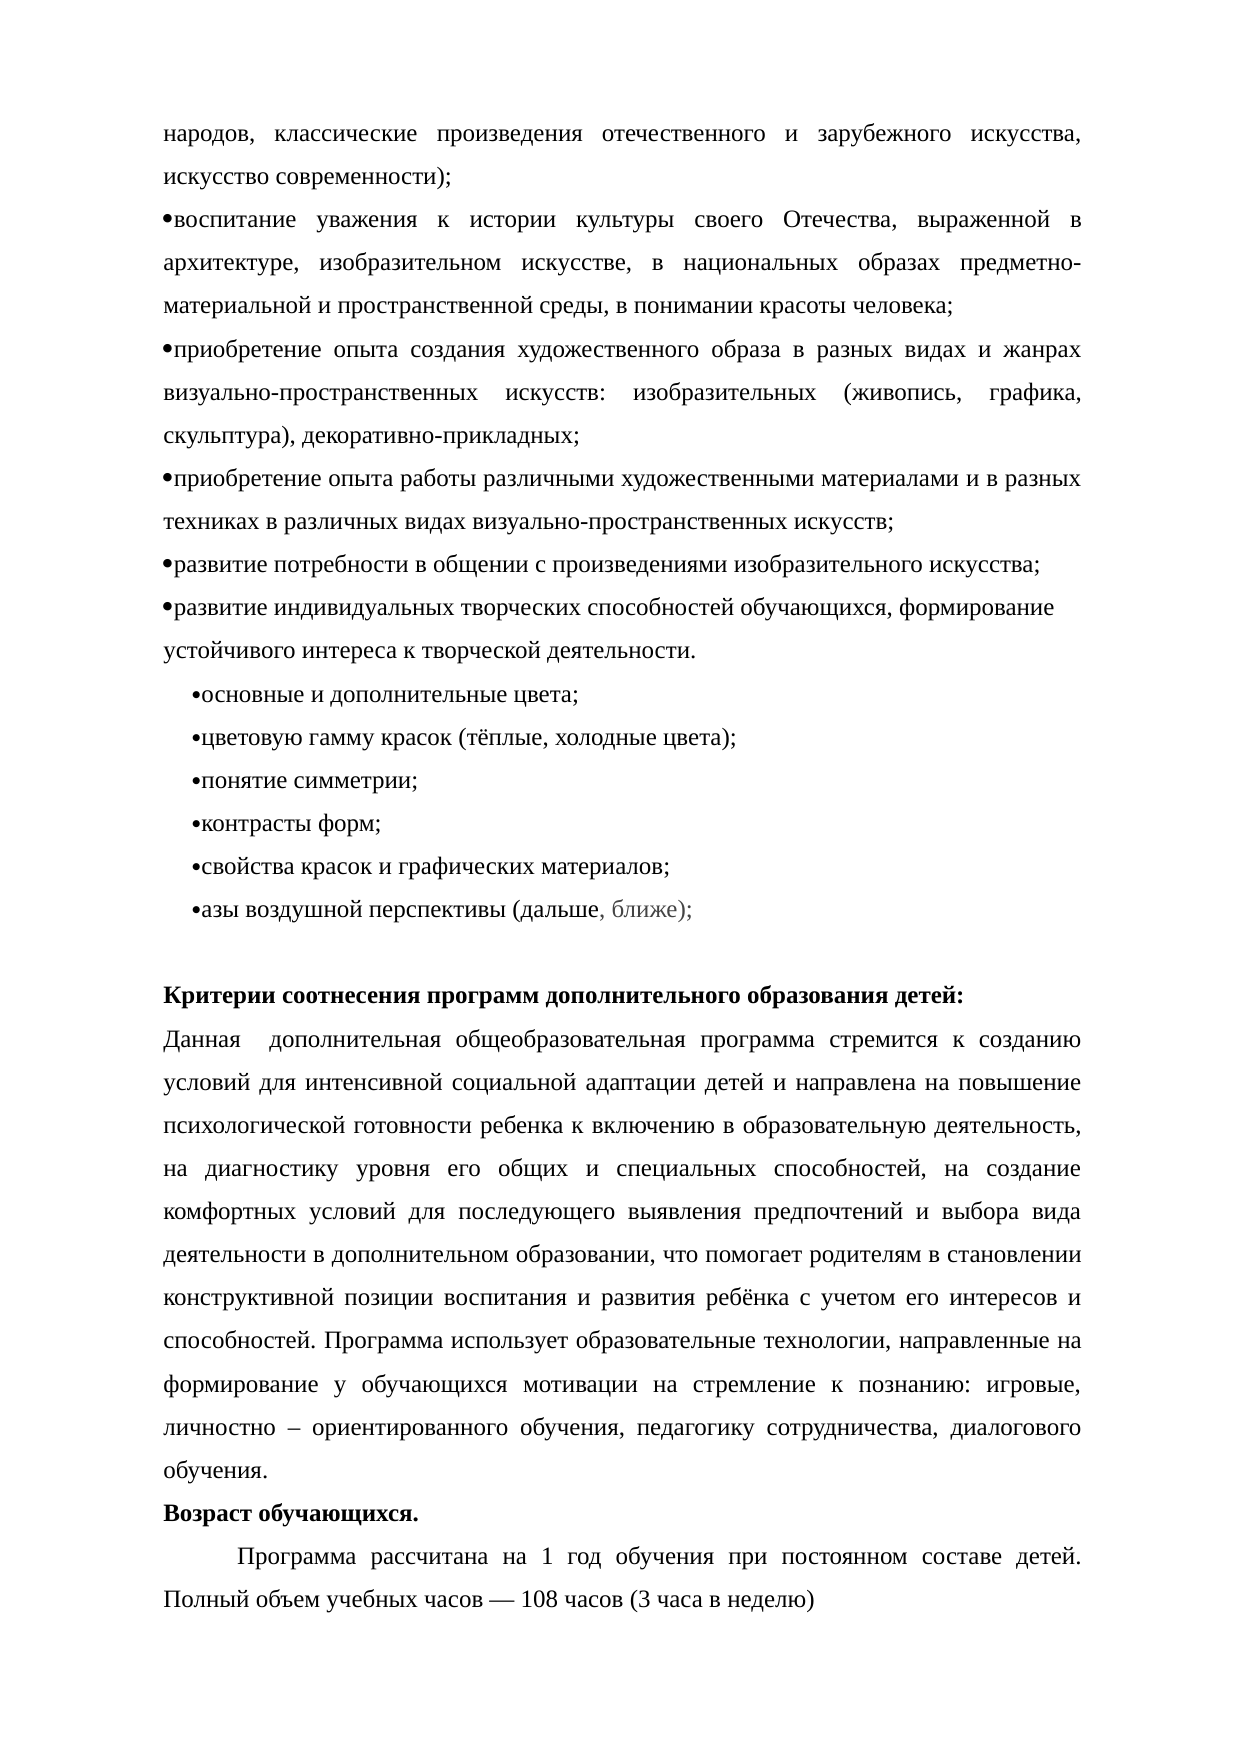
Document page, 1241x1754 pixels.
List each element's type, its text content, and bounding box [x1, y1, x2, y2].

list азы воздушной перспективы (дальше, ближе); [163, 894, 1082, 923]
list народов, классические произведения отечественного и зарубежного искусства, искусство современности); [163, 118, 1082, 190]
list приобретение опыта создания художественного образа в разных видах и жанрах визуально-пространственных искусств: изобразительных (живопись, графика, скульптура), декоративно-прикладных; [163, 334, 1082, 449]
list приобретение опыта работы различными художественными материалами и в разных техниках в различных видах визуально-пространственных искусств; [163, 463, 1082, 535]
list развитие потребности в общении с произведениями изобразительного искусства; [163, 549, 1082, 578]
list воспитание уважения к истории культуры своего Отечества, выраженной в архитектуре, изобразительном искусстве, в национальных образах предметно-материальной и пространственной среды, в понимании красоты человека; [163, 204, 1082, 319]
list свойства красок и графических материалов; [163, 851, 1082, 880]
text Возраст обучающихся. [163, 1498, 1082, 1527]
list цветовую гамму красок (тёплые, холодные цвета); [163, 722, 1082, 751]
text Данная дополнительная общеобразовательная программа стремится к созданию условий для интенсивной социальной адаптации детей и направлена на повышение психологической готовности ребенка к включению в образовательную деятельность, на диагностику уровня его общих и специальных способностей, на создание комфортных условий для последующего выявления предпочтений и выбора вида деятельности в дополнительном образовании, что помогает родителям в становлении конструктивной позиции воспитания и развития ребёнка с учетом его интересов и способностей. Программа использует образовательные технологии, направленные на формирование у обучающихся мотивации на стремление к познанию: игровые, личностно – ориентированного обучения, педагогику сотрудничества, диалогового обучения. [163, 1024, 1082, 1484]
text Критерии соотнесения программ дополнительного образования детей: [163, 981, 1082, 1009]
list понятие симметрии; [163, 765, 1082, 794]
list развитие индивидуальных творческих способностей обучающихся, формирование устойчивого интереса к творческой деятельности. [163, 592, 1082, 664]
list контрасты форм; [163, 808, 1082, 837]
text Программа рассчитана на 1 год обучения при постоянном составе детей. Полный объем учебных часов — 108 часов (3 часа в неделю) [163, 1541, 1082, 1613]
list основные и дополнительные цвета; [163, 679, 1082, 707]
